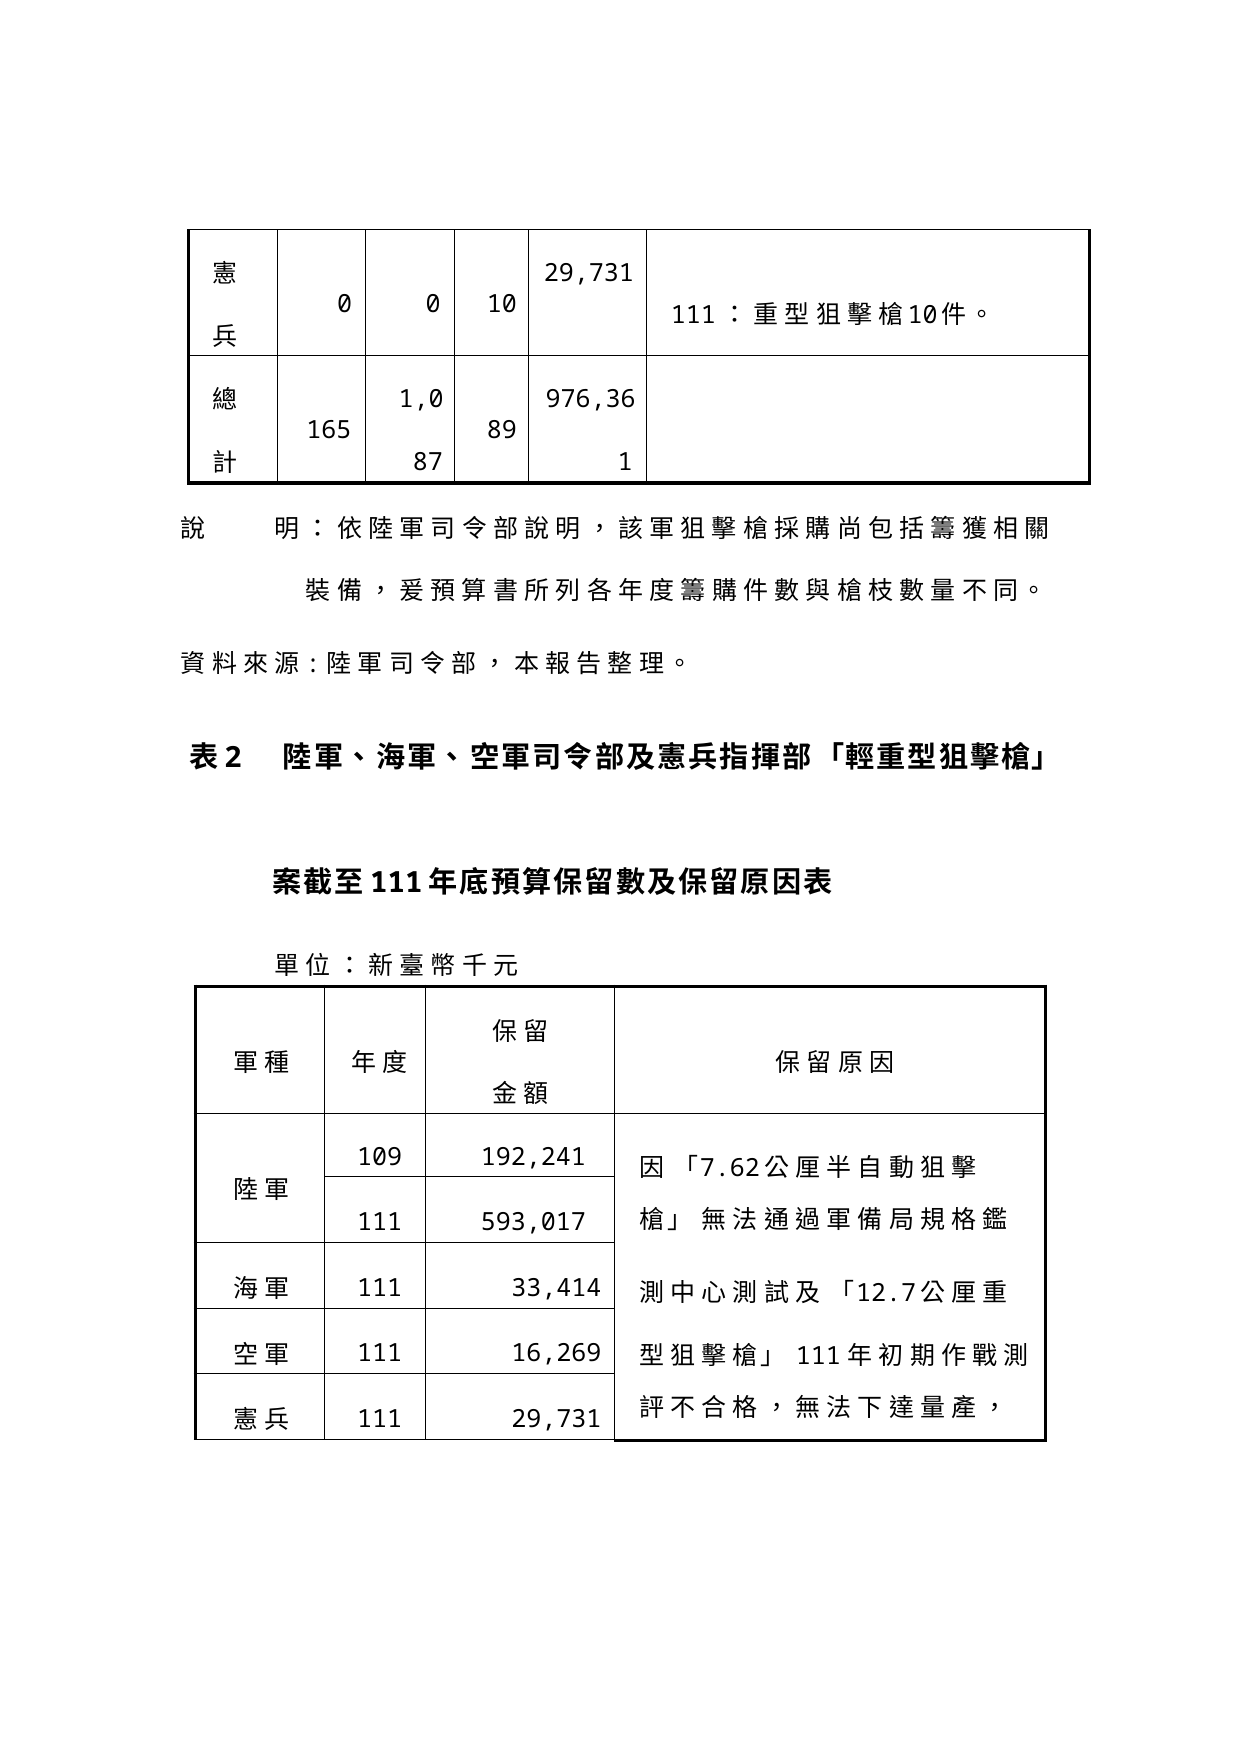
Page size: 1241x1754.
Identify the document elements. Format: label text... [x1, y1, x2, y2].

table_cell 33,414 [426, 1243, 614, 1307]
table_header 保留 金額 [426, 988, 614, 1113]
text 表2 陸軍、海軍、空軍司令部及憲兵指揮部「輕重型狙擊槍」案截至111年底預算保留數及保留原因表 單位：新臺幣千元 [178, 672, 1063, 984]
table_cell 0 [366, 230, 454, 355]
table_cell 29,731 [426, 1374, 614, 1439]
table_cell 111 [325, 1243, 425, 1307]
table_cell [647, 356, 1088, 481]
table_cell 因「7.62公厘半自動狙擊槍」無法通過軍備局規格鑑測中心測試及「12.7公厘重型狙擊槍」111年初期作戰測評不合格，無法下達量產，須辦理預算保留。 [615, 1114, 1044, 1439]
table_cell 111 [325, 1309, 425, 1373]
table_cell 1,087 [366, 356, 454, 481]
table_cell 111 [325, 1177, 425, 1242]
table_header 年度 [325, 988, 425, 1113]
table_header 軍種 [197, 988, 324, 1113]
table_cell 976,361 [529, 356, 646, 481]
table_cell 111：重型狙擊槍10件。 [647, 230, 1088, 355]
table_header 保留原因 [615, 988, 1044, 1113]
table_cell 111 [325, 1374, 425, 1439]
table_cell 空軍 [197, 1309, 324, 1373]
table_cell 29,731 [529, 230, 646, 355]
table_cell 109 [325, 1114, 425, 1176]
table_cell 0 [278, 230, 365, 355]
table_cell 89 [455, 356, 528, 481]
table_cell 192,241 [426, 1114, 614, 1176]
table_cell 憲兵 [197, 1374, 324, 1439]
text 說 明：依陸軍司令部說明，該軍狙擊槍採購尚包括籌獲相關裝備，爰預算書所列各年度籌購件數與槍枝數量不同。 [177, 484, 1063, 609]
table_cell 10 [455, 230, 528, 355]
table_cell 總計 [190, 356, 277, 481]
table_cell 165 [278, 356, 365, 481]
table_cell 海軍 [197, 1243, 324, 1307]
table_cell 憲兵 [190, 230, 277, 355]
text 資料來源:陸軍司令部，本報告整理。 [177, 609, 1063, 672]
table_cell 593,017 [426, 1177, 614, 1242]
table_cell 16,269 [426, 1309, 614, 1373]
table_cell 陸軍 [197, 1114, 324, 1242]
